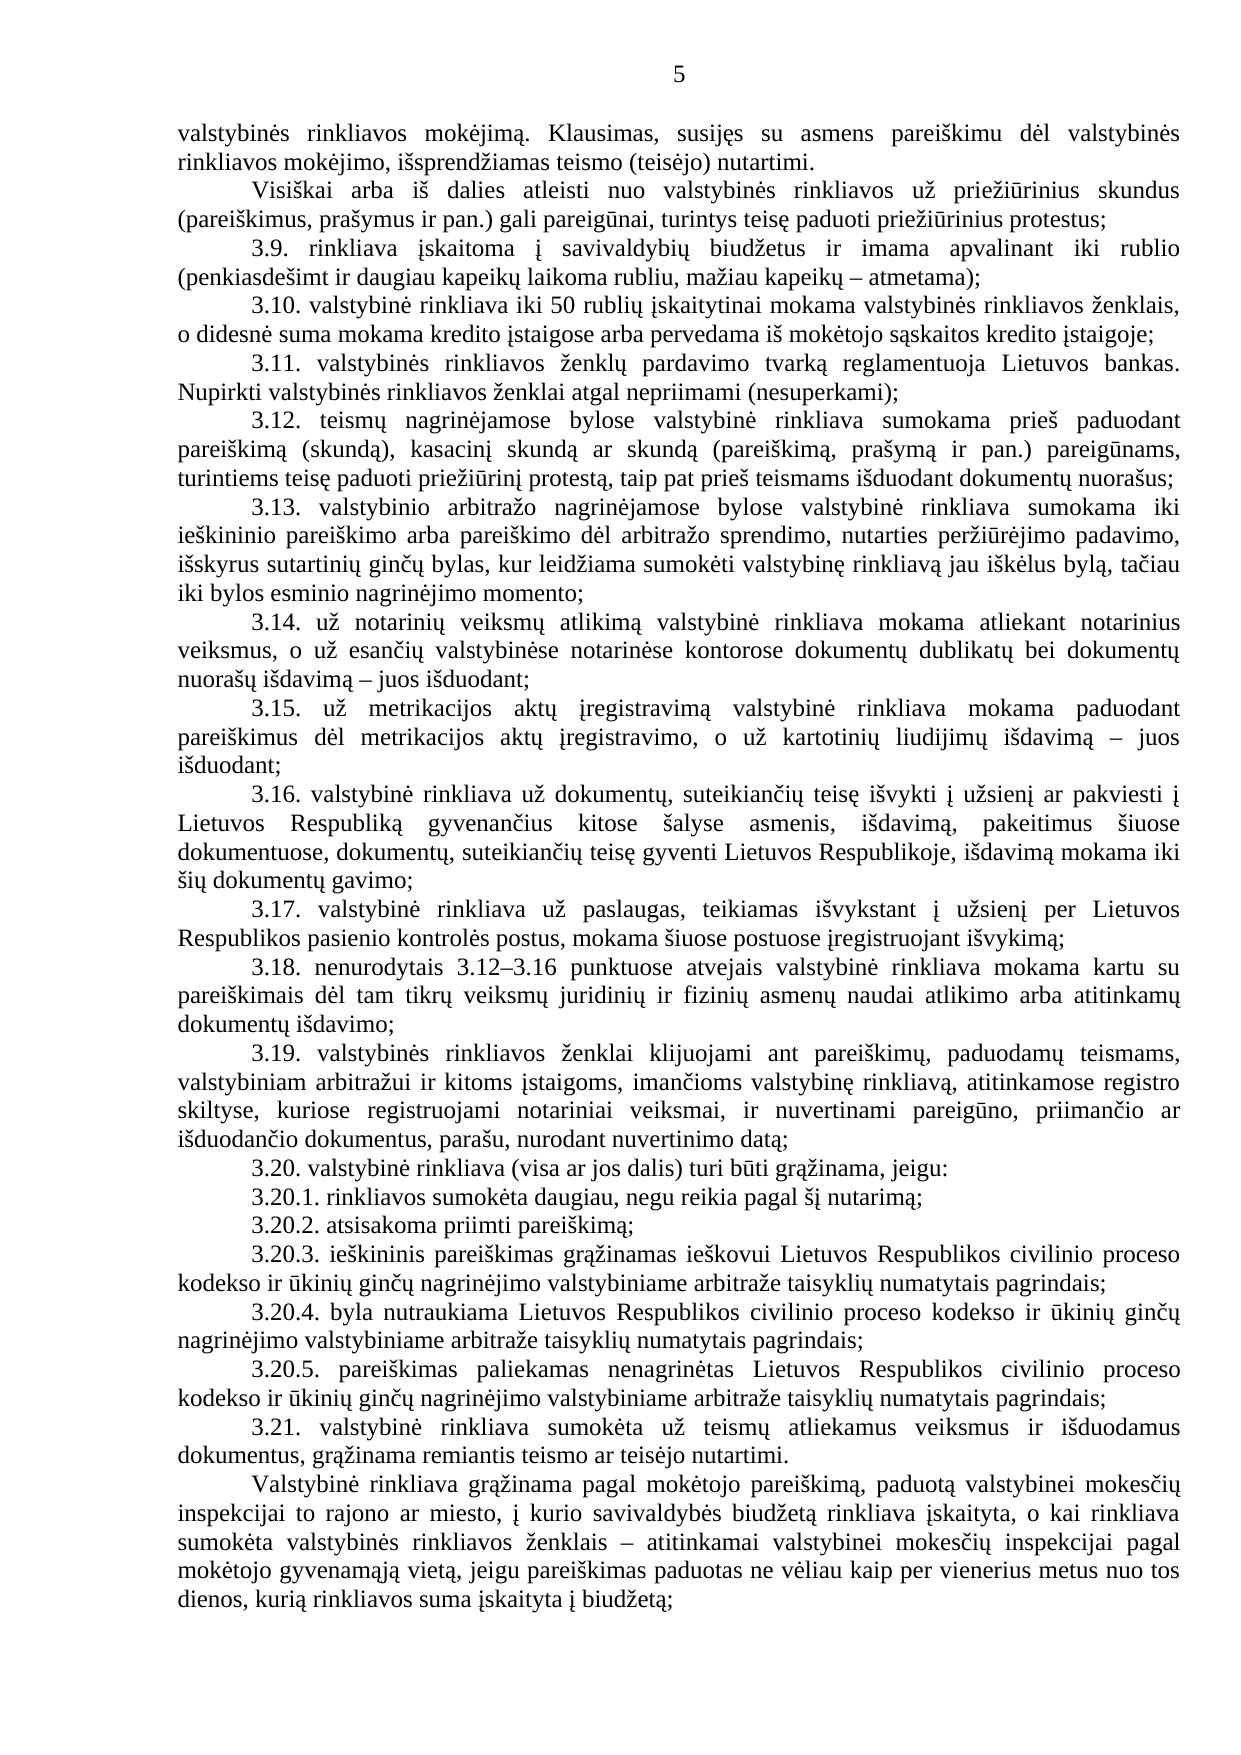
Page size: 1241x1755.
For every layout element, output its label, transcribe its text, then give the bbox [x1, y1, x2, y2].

text Valstybinė rinkliava grąžinama pagal mokėtojo pareiškimą, paduotą valstybinei mokesčių inspekcijai to rajono ar miesto, į kurio savivaldybės biudžetą rinkliava įskaityta, o kai rinkliava sumokėta valstybinės rinkliavos ženklais – atitinkamai valstybinei mokesčių inspekcijai pagal mokėtojo gyvenamąją vietą, jeigu pareiškimas paduotas ne vėliau kaip per vienerius metus nuo tos dienos, kurią rinkliavos suma įskaityta į biudžetą; [177, 1469, 1181, 1613]
text 3.20. valstybinė rinkliava (visa ar jos dalis) turi būti grąžinama, jeigu: [177, 1153, 1181, 1182]
text 3.13. valstybinio arbitražo nagrinėjamose bylose valstybinė rinkliava sumokama iki ieškininio pareiškimo arba pareiškimo dėl arbitražo sprendimo, nutarties peržiūrėjimo padavimo, išskyrus sutartinių ginčų bylas, kur leidžiama sumokėti valstybinę rinkliavą jau iškėlus bylą, tačiau iki bylos esminio nagrinėjimo momento; [177, 492, 1181, 607]
text 3.16. valstybinė rinkliava už dokumentų, suteikiančių teisę išvykti į užsienį ar pakviesti į Lietuvos Respubliką gyvenančius kitose šalyse asmenis, išdavimą, pakeitimus šiuose dokumentuose, dokumentų, suteikiančių teisę gyventi Lietuvos Respublikoje, išdavimą mokama iki šių dokumentų gavimo; [177, 779, 1181, 894]
text 3.20.5. pareiškimas paliekamas nenagrinėtas Lietuvos Respublikos civilinio proceso kodekso ir ūkinių ginčų nagrinėjimo valstybiniame arbitraže taisyklių numatytais pagrindais; [177, 1354, 1181, 1412]
text 3.10. valstybinė rinkliava iki 50 rublių įskaitytinai mokama valstybinės rinkliavos ženklais, o didesnė suma mokama kredito įstaigose arba pervedama iš mokėtojo sąskaitos kredito įstaigoje; [177, 291, 1181, 348]
text 3.20.1. rinkliavos sumokėta daugiau, negu reikia pagal šį nutarimą; [177, 1182, 1181, 1211]
text Visiškai arba iš dalies atleisti nuo valstybinės rinkliavos už priežiūrinius skundus (pareiškimus, prašymus ir pan.) gali pareigūnai, turintys teisę paduoti priežiūrinius protestus; [177, 176, 1181, 233]
text 3.21. valstybinė rinkliava sumokėta už teismų atliekamus veiksmus ir išduodamus dokumentus, grąžinama remiantis teismo ar teisėjo nutartimi. [177, 1412, 1181, 1469]
text 3.9. rinkliava įskaitoma į savivaldybių biudžetus ir imama apvalinant iki rublio (penkiasdešimt ir daugiau kapeikų laikoma rubliu, mažiau kapeikų – atmetama); [177, 233, 1181, 291]
text 3.14. už notarinių veiksmų atlikimą valstybinė rinkliava mokama atliekant notarinius veiksmus, o už esančių valstybinėse notarinėse kontorose dokumentų dublikatų bei dokumentų nuorašų išdavimą – juos išduodant; [177, 607, 1181, 693]
text 3.11. valstybinės rinkliavos ženklų pardavimo tvarką reglamentuoja Lietuvos bankas. Nupirkti valstybinės rinkliavos ženklai atgal nepriimami (nesuperkami); [177, 348, 1181, 406]
text 3.19. valstybinės rinkliavos ženklai klijuojami ant pareiškimų, paduodamų teismams, valstybiniam arbitražui ir kitoms įstaigoms, imančioms valstybinę rinkliavą, atitinkamose registro skiltyse, kuriose registruojami notariniai veiksmai, ir nuvertinami pareigūno, priimančio ar išduodančio dokumentus, parašu, nurodant nuvertinimo datą; [177, 1038, 1181, 1153]
text 3.20.2. atsisakoma priimti pareiškimą; [177, 1211, 1181, 1239]
text valstybinės rinkliavos mokėjimą. Klausimas, susijęs su asmens pareiškimu dėl valstybinės rinkliavos mokėjimo, išsprendžiamas teismo (teisėjo) nutartimi. [177, 118, 1181, 176]
text 3.20.4. byla nutraukiama Lietuvos Respublikos civilinio proceso kodekso ir ūkinių ginčų nagrinėjimo valstybiniame arbitraže taisyklių numatytais pagrindais; [177, 1297, 1181, 1354]
text 3.20.3. ieškininis pareiškimas grąžinamas ieškovui Lietuvos Respublikos civilinio proceso kodekso ir ūkinių ginčų nagrinėjimo valstybiniame arbitraže taisyklių numatytais pagrindais; [177, 1239, 1181, 1297]
text 3.12. teismų nagrinėjamose bylose valstybinė rinkliava sumokama prieš paduodant pareiškimą (skundą), kasacinį skundą ar skundą (pareiškimą, prašymą ir pan.) pareigūnams, turintiems teisę paduoti priežiūrinį protestą, taip pat prieš teismams išduodant dokumentų nuorašus; [177, 406, 1181, 492]
text 3.17. valstybinė rinkliava už paslaugas, teikiamas išvykstant į užsienį per Lietuvos Respublikos pasienio kontrolės postus, mokama šiuose postuose įregistruojant išvykimą; [177, 894, 1181, 952]
text 3.18. nenurodytais 3.12–3.16 punktuose atvejais valstybinė rinkliava mokama kartu su pareiškimais dėl tam tikrų veiksmų juridinių ir fizinių asmenų naudai atlikimo arba atitinkamų dokumentų išdavimo; [177, 952, 1181, 1038]
text 3.15. už metrikacijos aktų įregistravimą valstybinė rinkliava mokama paduodant pareiškimus dėl metrikacijos aktų įregistravimo, o už kartotinių liudijimų išdavimą – juos išduodant; [177, 693, 1181, 779]
